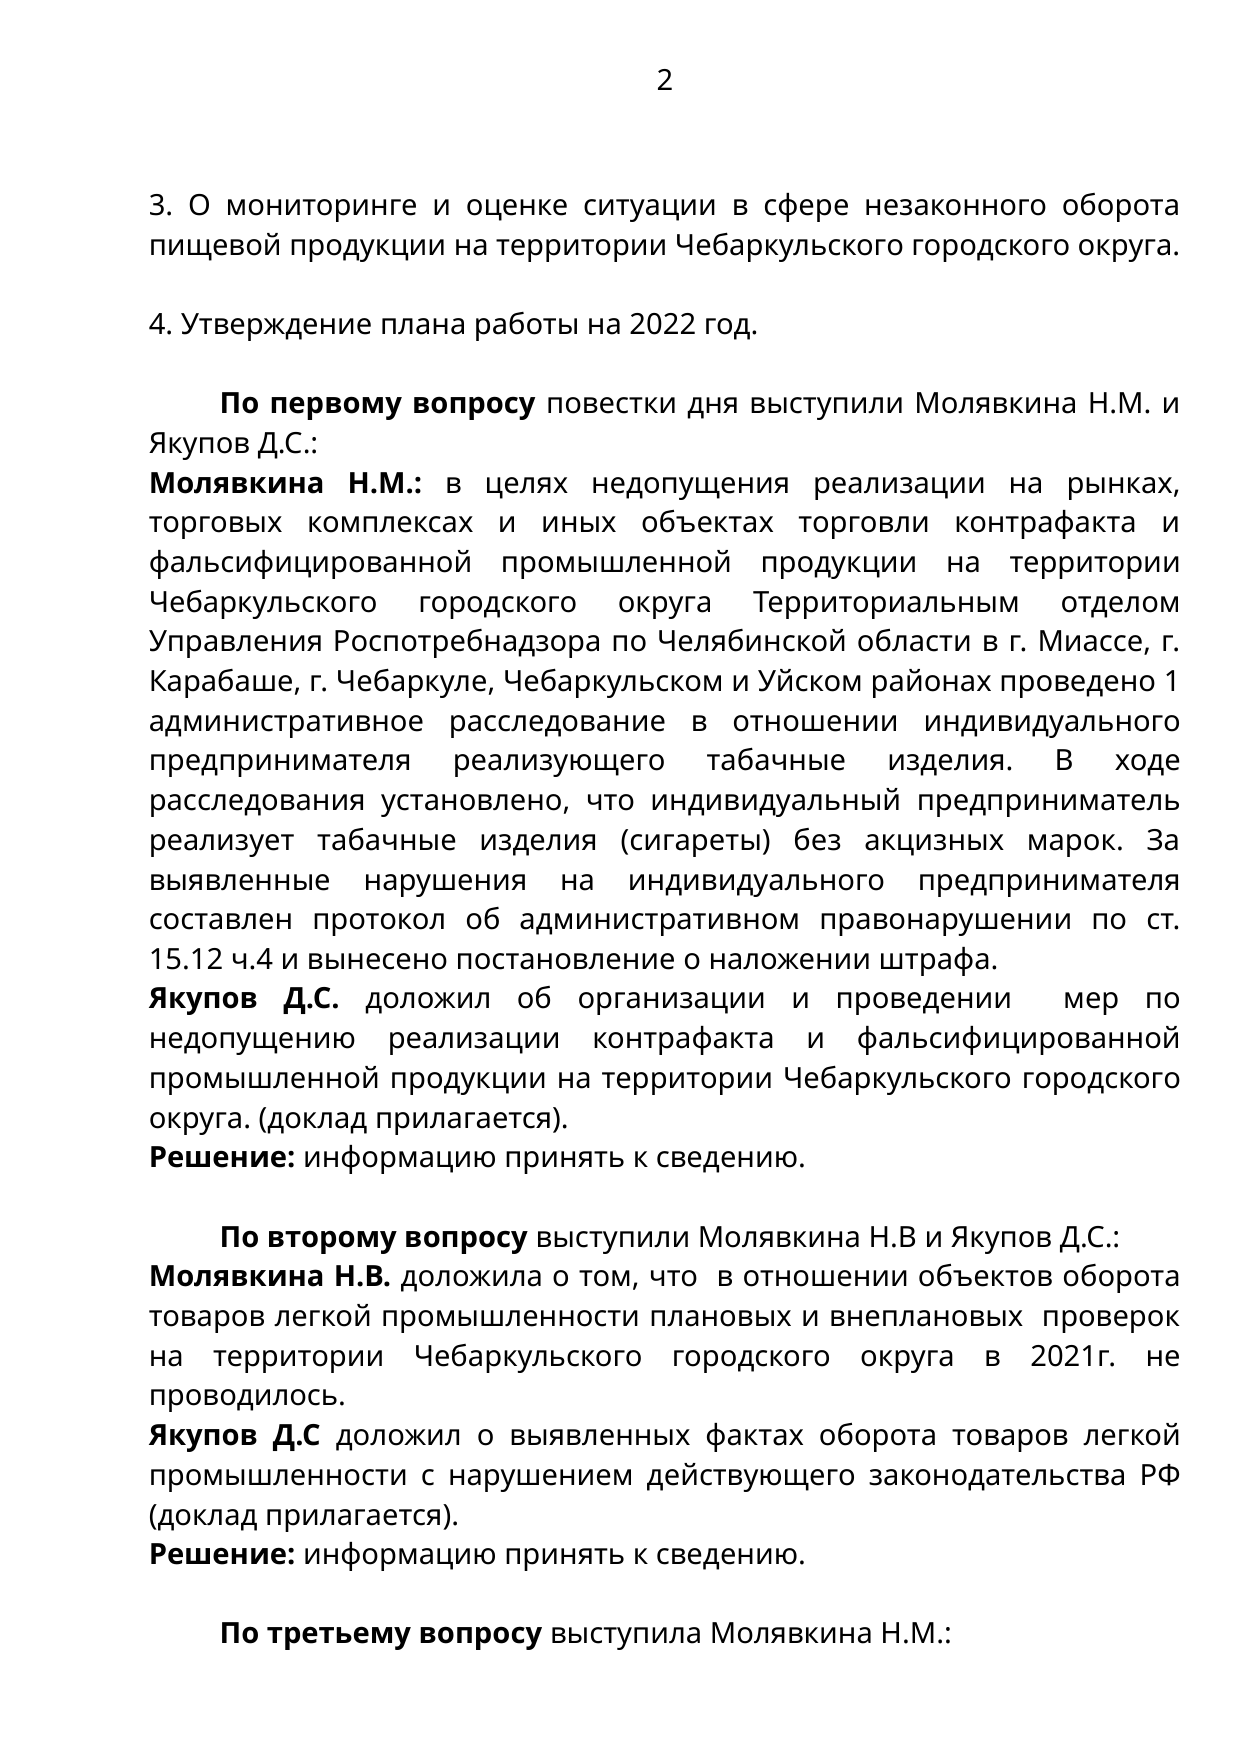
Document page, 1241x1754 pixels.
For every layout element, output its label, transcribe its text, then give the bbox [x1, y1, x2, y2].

text Молявкина Н.В. доложила о том, что в отношении объектов оборота товаров легкой промышленности плановых и внеплановых проверок на территории Чебаркульского городского округа в 2021г. не проводилось. [148, 1256, 1181, 1414]
text Якупов Д.С. доложил об организации и проведении мер по недопущению реализации контрафакта и фальсифицированной промышленной продукции на территории Чебаркульского городского округа. (доклад прилагается). [148, 978, 1181, 1137]
text Решение: информацию принять к сведению. [148, 1137, 1181, 1176]
text По третьему вопросу выступила Молявкина Н.М.: [148, 1613, 1181, 1652]
text Якупов Д.С доложил о выявленных фактах оборота товаров легкой промышленности с нарушением действующего законодательства РФ (доклад прилагается). [148, 1414, 1181, 1533]
text По второму вопросу выступили Молявкина Н.В и Якупов Д.С.: [148, 1216, 1181, 1256]
text 4. Утверждение плана работы на 2022 год. [148, 303, 1181, 343]
text 3. О мониторинге и оценке ситуации в сфере незаконного оборота пищевой продукции на территории Чебаркульского городского округа. [148, 184, 1181, 263]
text Решение: информацию принять к сведению. [148, 1533, 1181, 1573]
text По первому вопросу повестки дня выступили Молявкина Н.М. и Якупов Д.С.: [148, 382, 1181, 462]
text Молявкина Н.М.: в целях недопущения реализации на рынках, торговых комплексах и иных объектах торговли контрафакта и фальсифицированной промышленной продукции на территории Чебаркульского городского округа Территориальным отделом Управления Роспотребнадзора по Челябинской области в г. Миассе, г. Карабаше, г. Чебаркуле, Чебаркульском и Уйском районах проведено 1 административное расследование в отношении индивидуального предпринимателя реализующего табачные изделия. В ходе расследования установлено, что индивидуальный предприниматель реализует табачные изделия (сигареты) без акцизных марок. За выявленные нарушения на индивидуального предпринимателя составлен протокол об административном правонарушении по ст. 15.12 ч.4 и вынесено постановление о наложении штрафа. [148, 462, 1181, 978]
